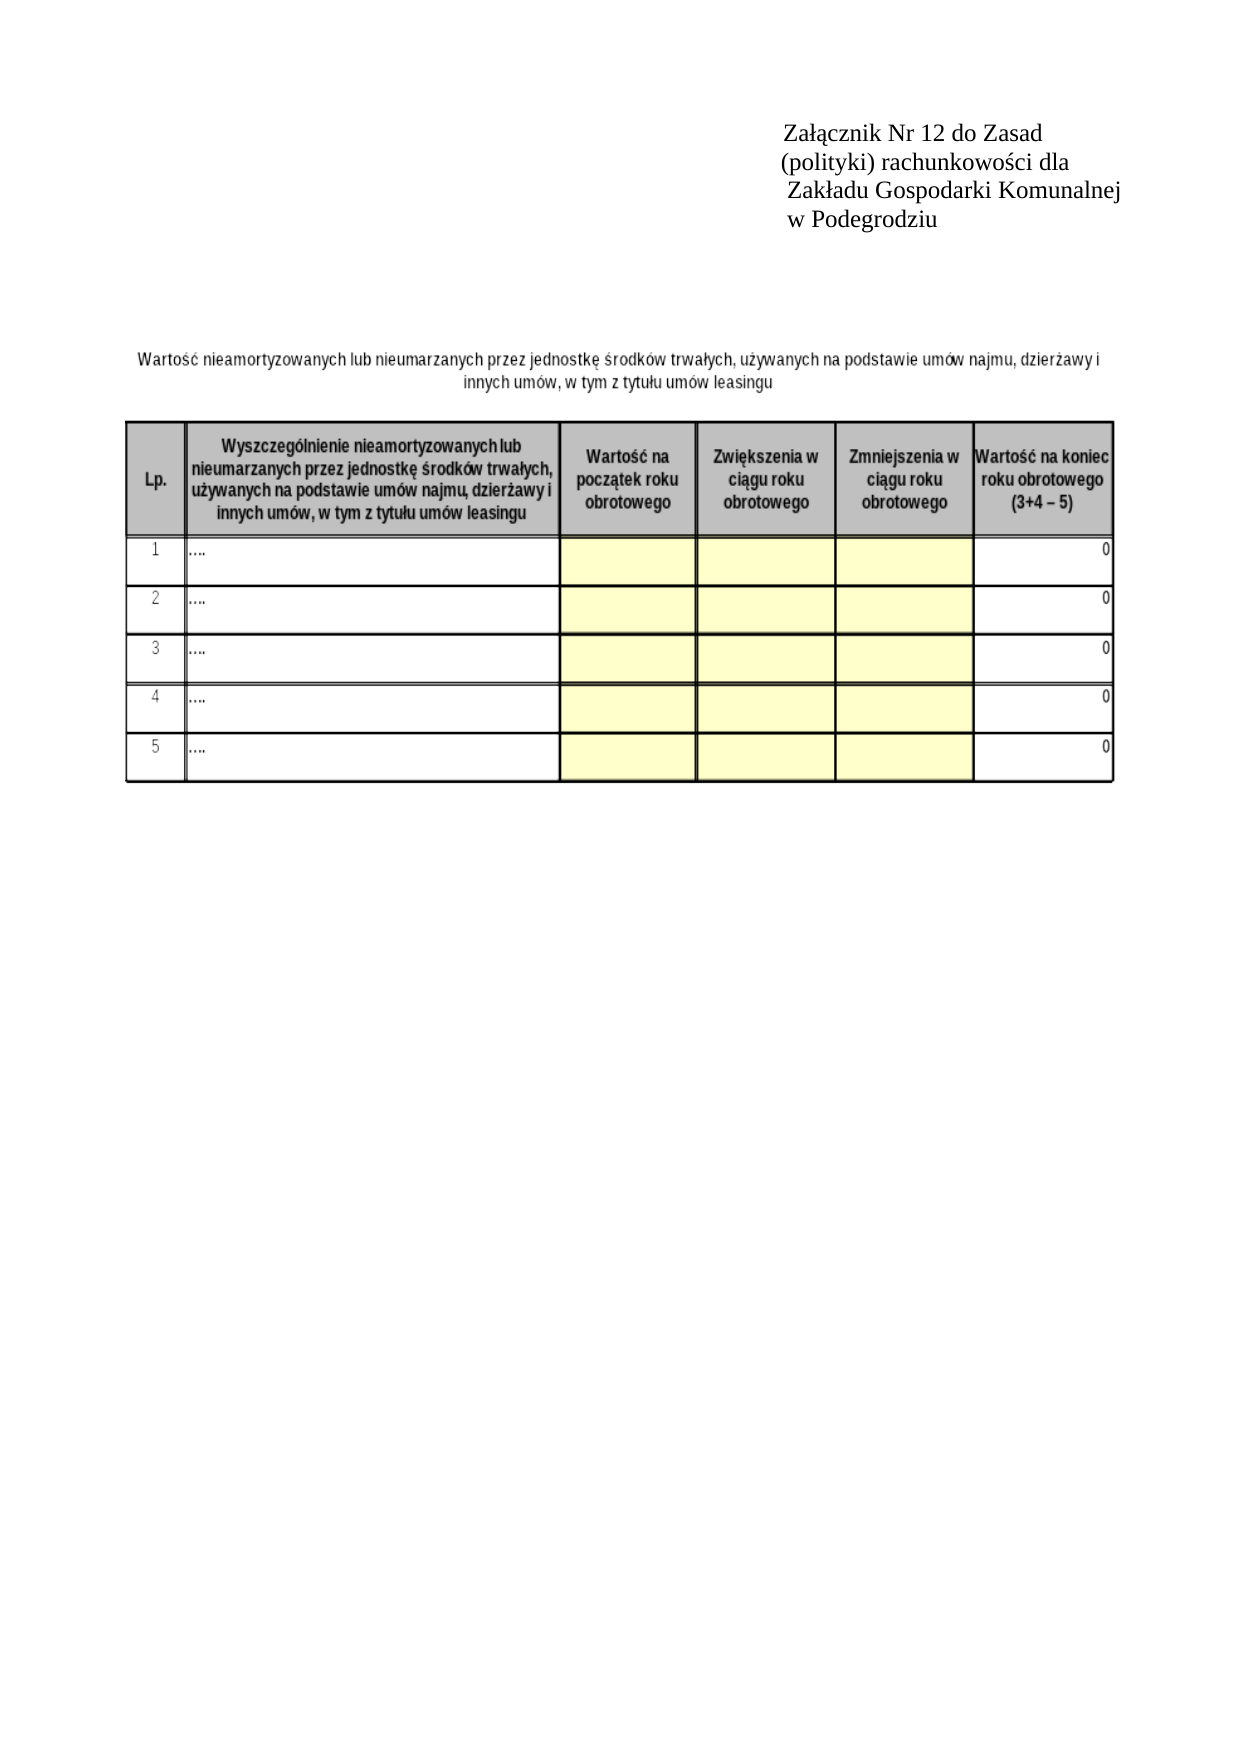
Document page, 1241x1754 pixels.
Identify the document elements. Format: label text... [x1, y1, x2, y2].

list Zakładu Gospodarki Komunalnej [118, 176, 1122, 204]
list w Podegrodziu [118, 204, 1122, 233]
list (polityki) rachunkowości dla [118, 147, 1122, 176]
text Załącznik Nr 12 do Zasad [118, 118, 1122, 147]
